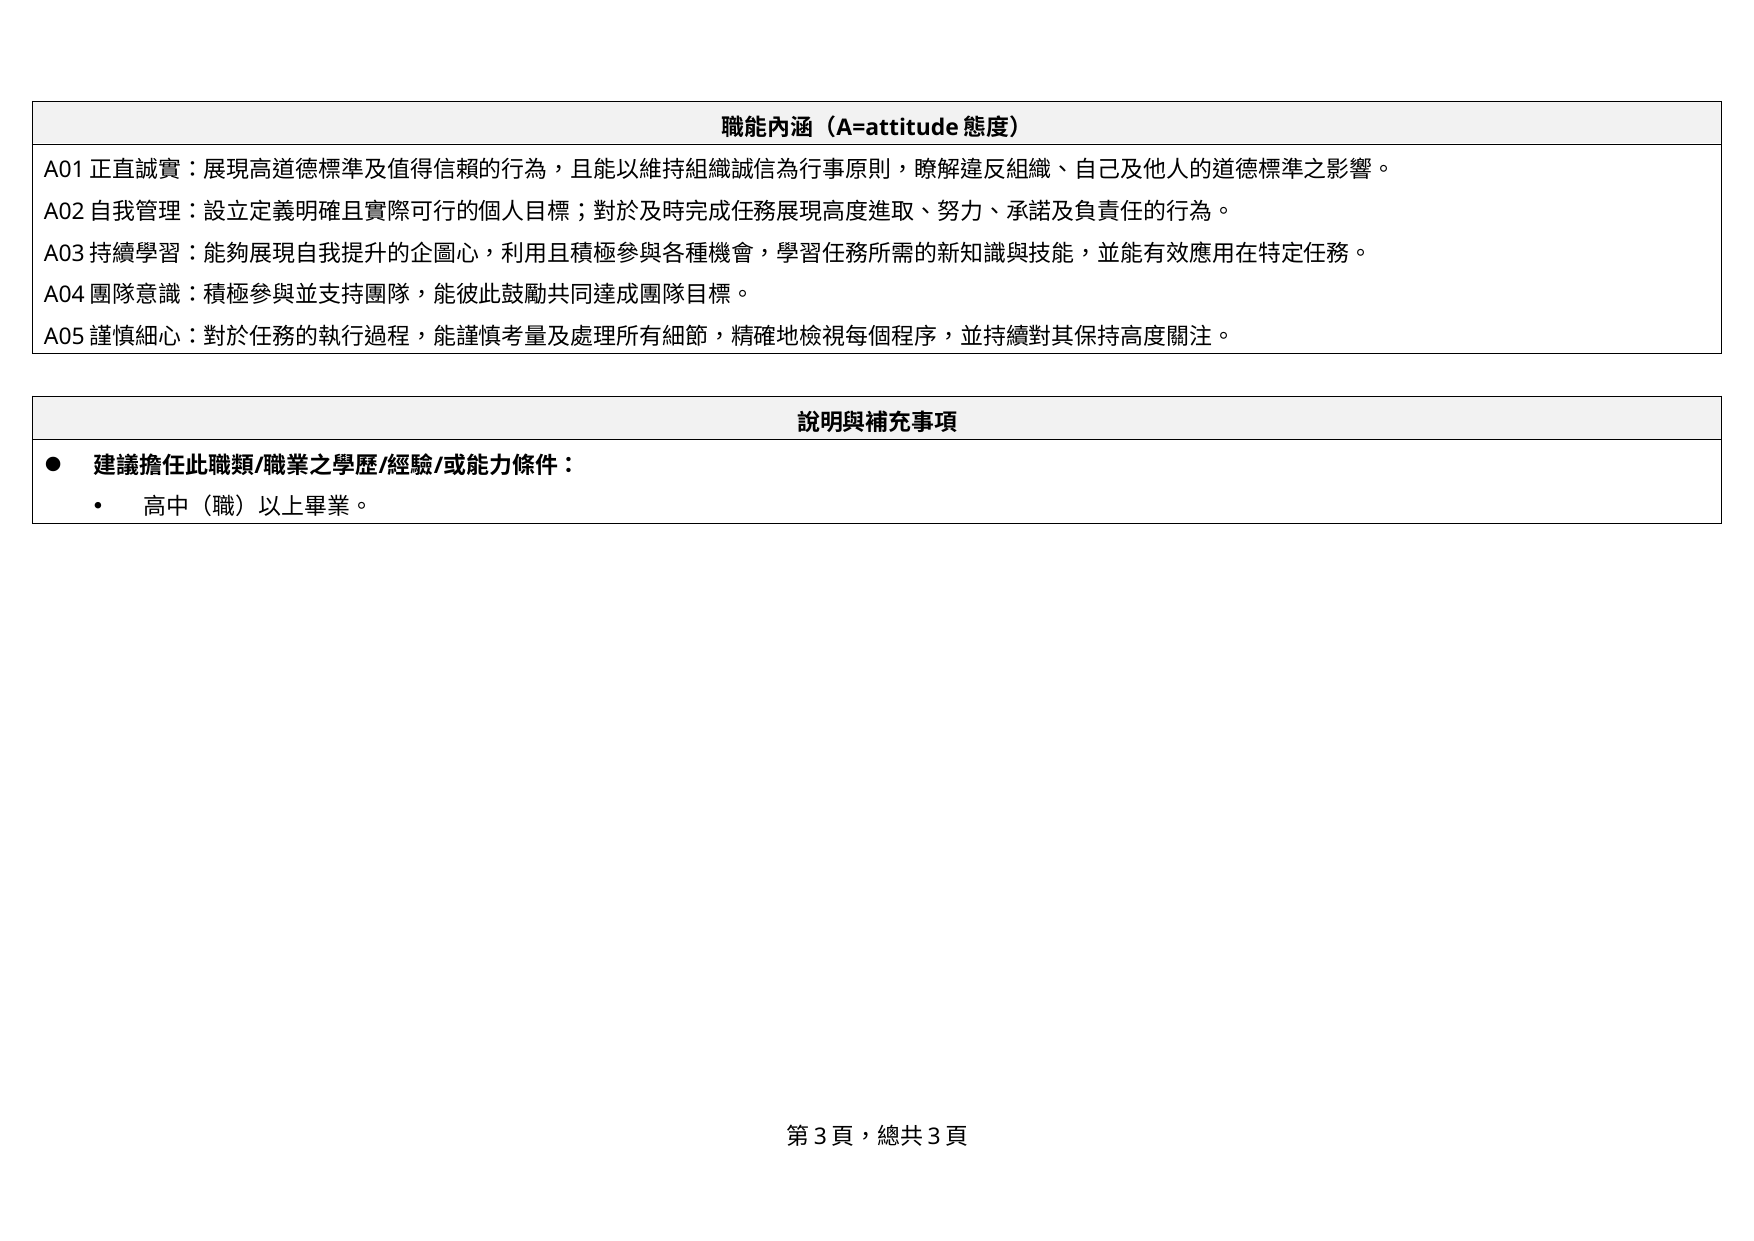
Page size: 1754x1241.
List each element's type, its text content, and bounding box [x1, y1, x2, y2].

table_cell 建議擔任此職類/職業之學歷/經驗/或能力條件： 高中（職）以上畢業。 [33, 440, 1721, 523]
table_cell A01正直誠實：展現高道德標準及值得信賴的行為，且能以維持組織誠信為行事原則，瞭解違反組織、自己及他人的道德標準之影響。 A02自我管理：設立定義明確且實際可行的個人目標；對於及時完成任務展現高度進取、努力、承諾及負責任的行為。 A03持續學習：能夠展現自我提升的企圖心，利用且積極參與各種機會，學習任務所需的新知識與技能，並能有效應用在特定任務。 A04團隊意識：積極參與並支持團隊，能彼此鼓勵共同達成團隊目標。 A05謹慎細心：對於任務的執行過程，能謹慎考量及處理所有細節，精確地檢視每個程序，並持續對其保持高度關注。 [33, 145, 1721, 353]
table_header 職能內涵（A=attitude態度） [33, 102, 1721, 143]
table_header 說明與補充事項 [33, 397, 1721, 439]
